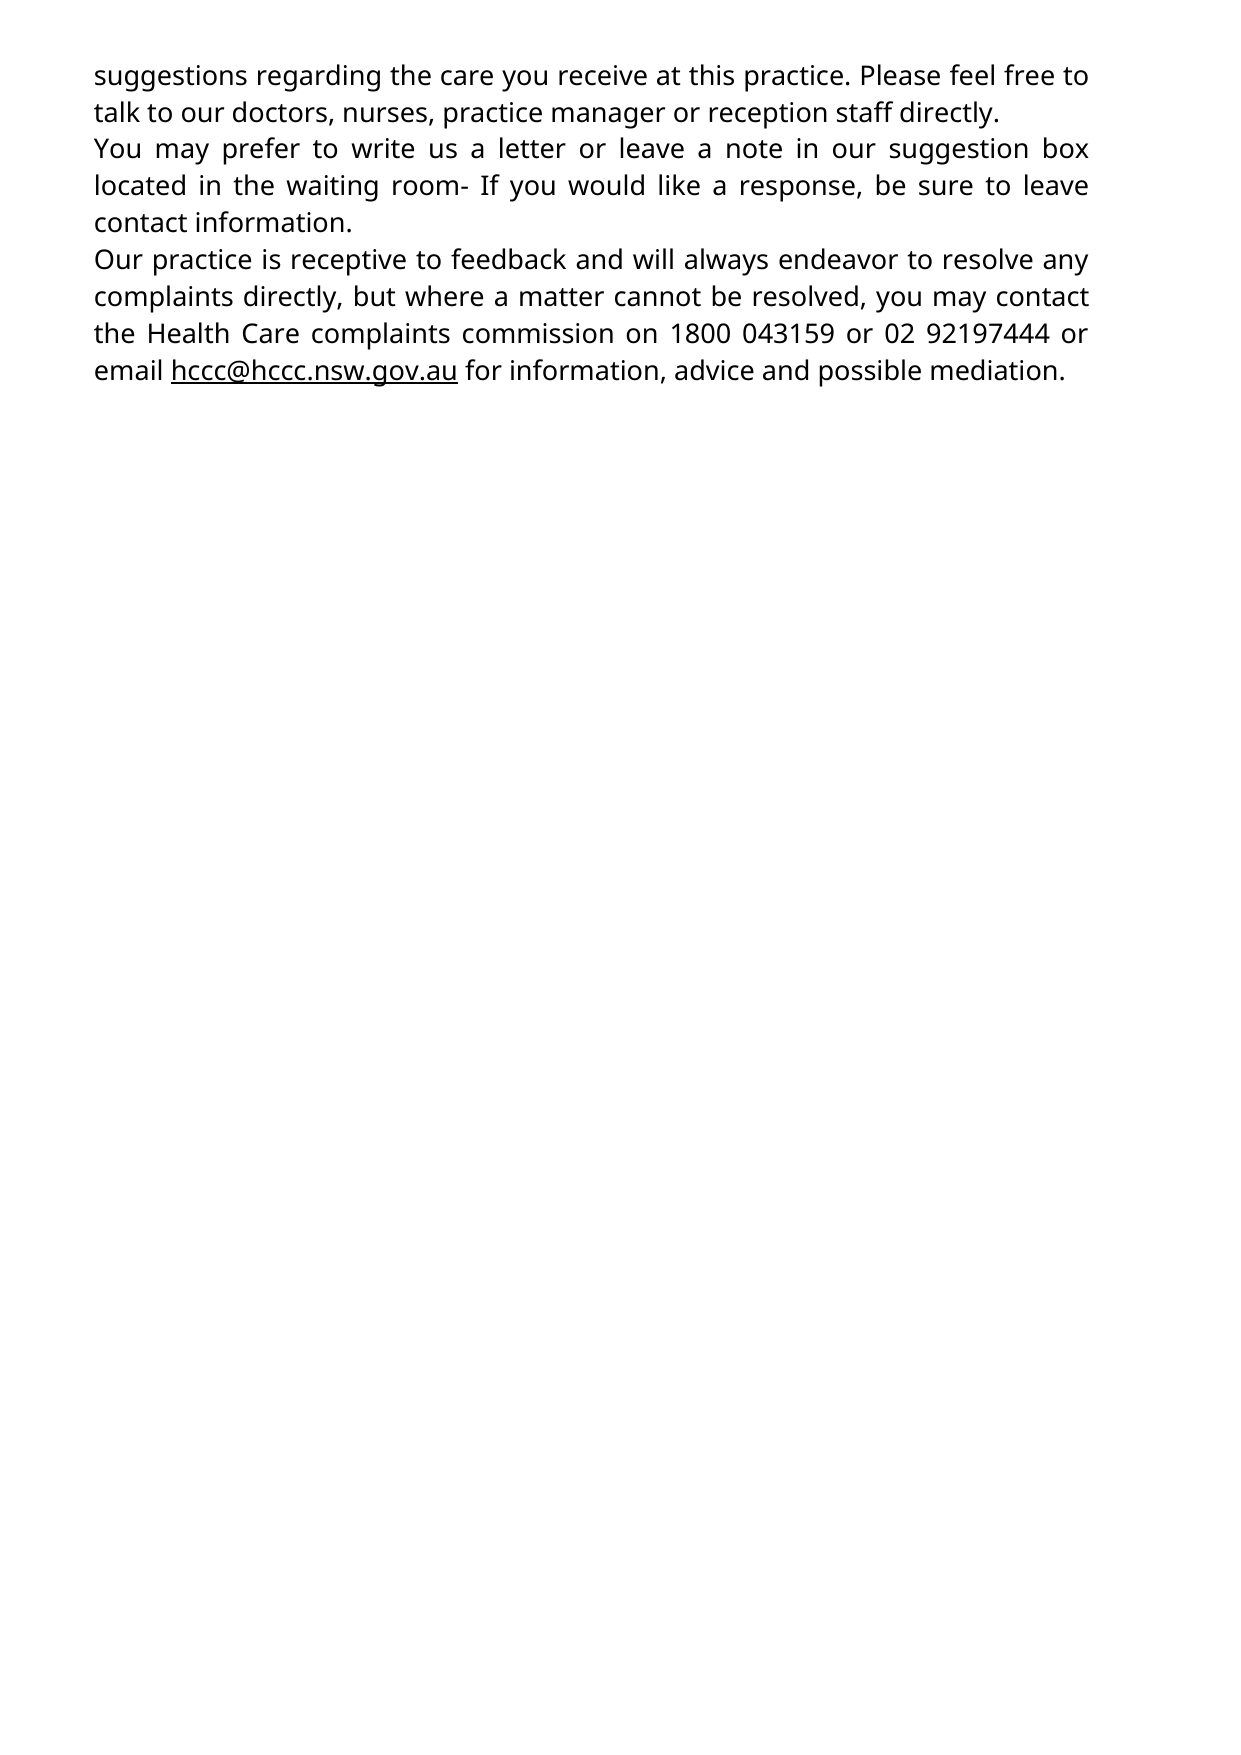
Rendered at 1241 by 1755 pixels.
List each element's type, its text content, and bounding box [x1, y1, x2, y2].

text Our practice is receptive to feedback and will always endeavor to resolve any complaints directly, but where a matter cannot be resolved, you may contact the Health Care complaints commission on 1800 043159 or 02 92197444 or email hccc@hccc.nsw.gov.au for information, advice and possible mediation. [94, 241, 1090, 388]
text You may prefer to write us a letter or leave a note in our suggestion box located in the waiting room- If you would like a response, be sure to leave contact information. [94, 130, 1090, 241]
text suggestions regarding the care you receive at this practice. Please feel free to talk to our doctors, nurses, practice manager or reception staff directly. [94, 56, 1090, 130]
